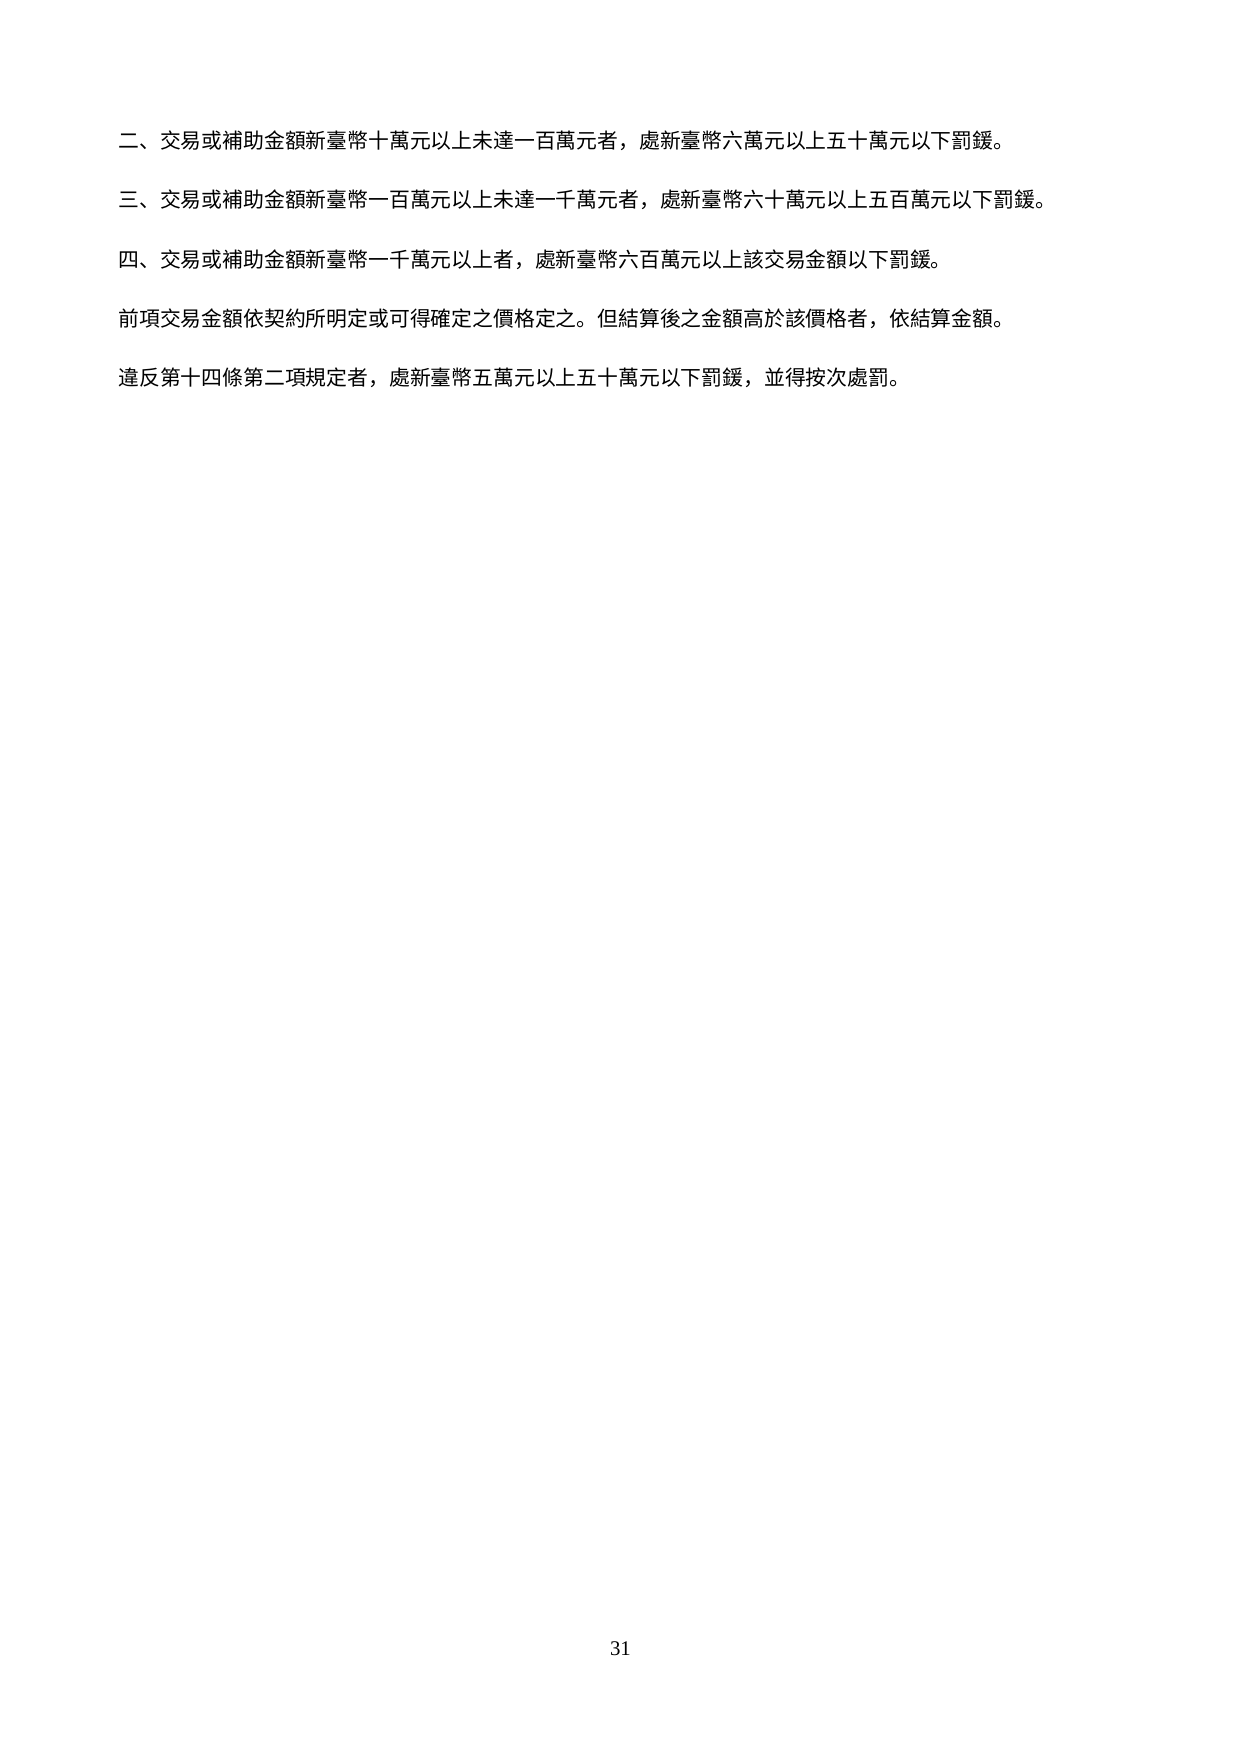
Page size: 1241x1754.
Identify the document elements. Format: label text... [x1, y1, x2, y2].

text 二、交易或補助金額新臺幣十萬元以上未達一百萬元者，處新臺幣六萬元以上五十萬元以下罰鍰。 [118, 124, 1122, 154]
text 前項交易金額依契約所明定或可得確定之價格定之。但結算後之金額高於該價格者，依結算金額。 [118, 302, 1122, 332]
text 違反第十四條第二項規定者，處新臺幣五萬元以上五十萬元以下罰鍰，並得按次處罰。 [118, 362, 1122, 392]
text 四、交易或補助金額新臺幣一千萬元以上者，處新臺幣六百萬元以上該交易金額以下罰鍰。 [118, 243, 1122, 273]
text 三、交易或補助金額新臺幣一百萬元以上未達一千萬元者，處新臺幣六十萬元以上五百萬元以下罰鍰。 [118, 183, 1122, 214]
